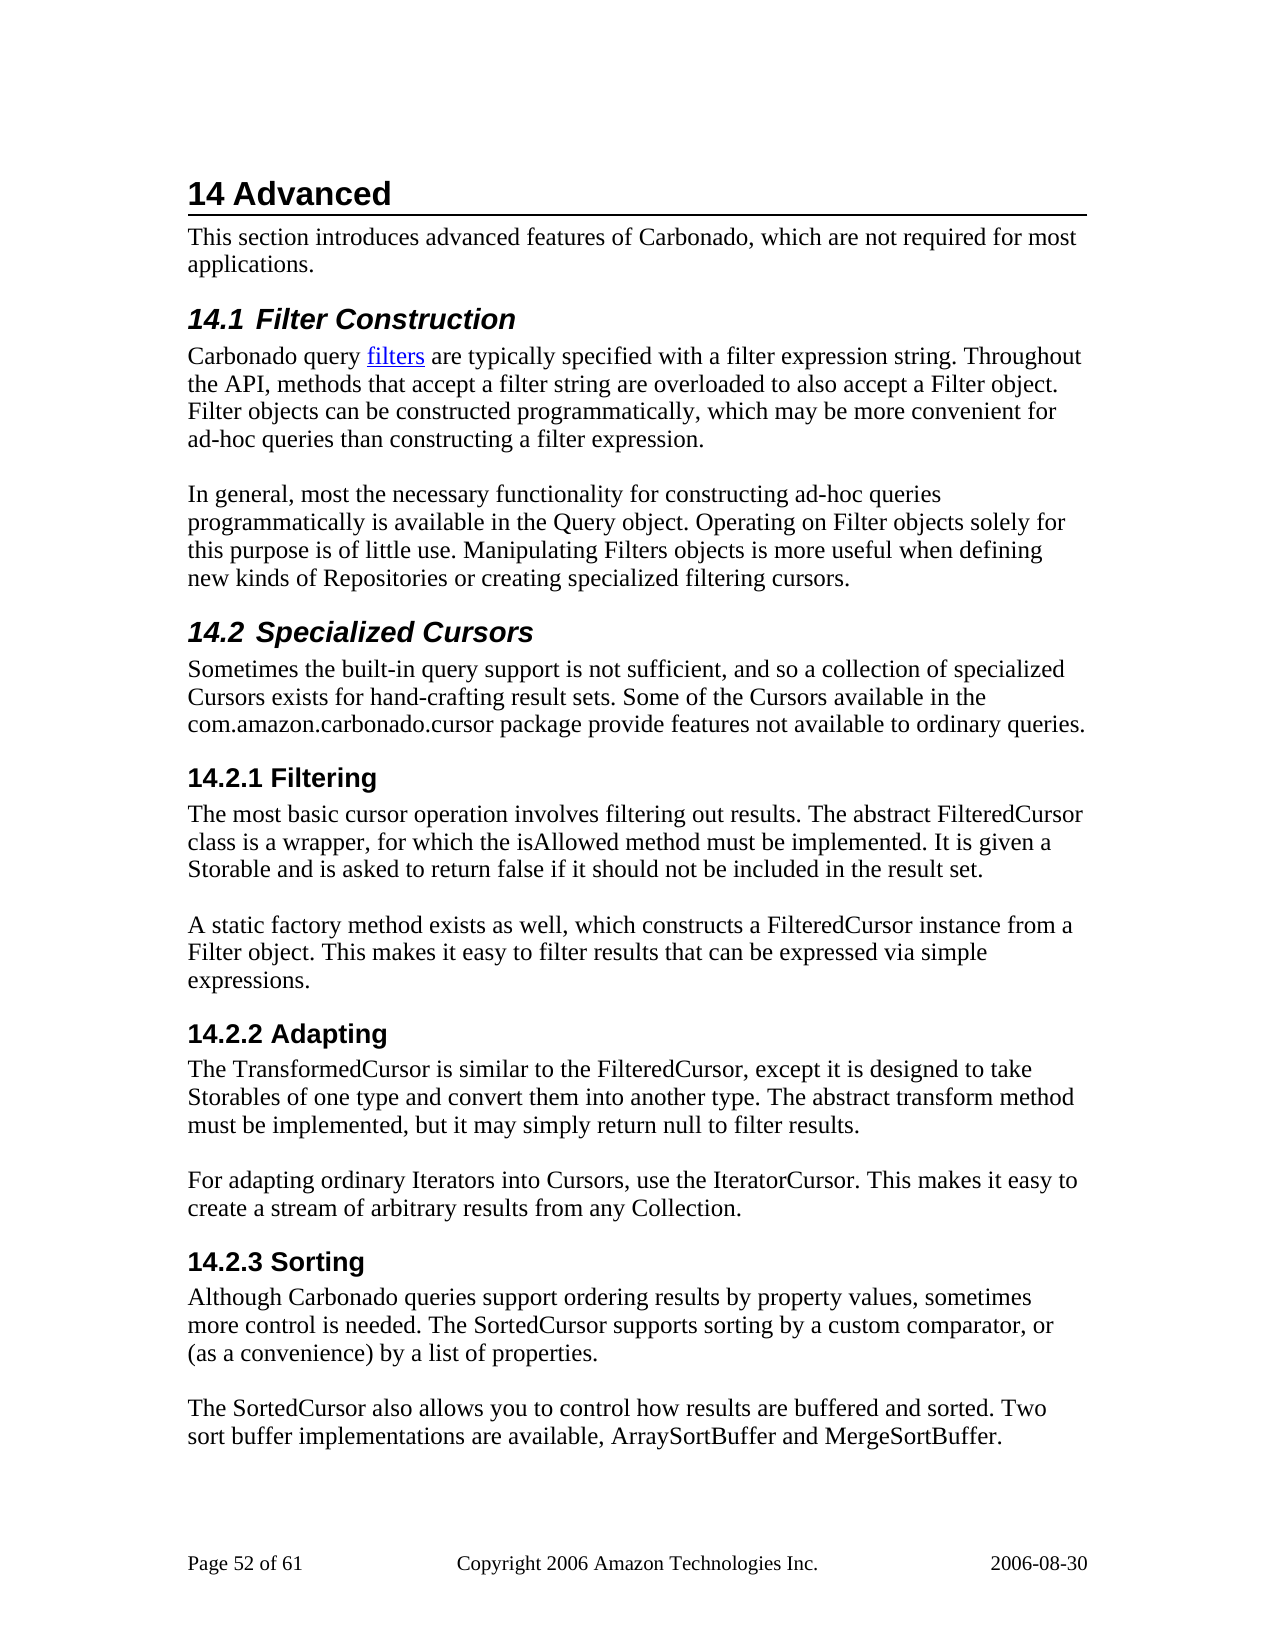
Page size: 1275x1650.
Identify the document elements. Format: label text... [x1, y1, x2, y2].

text This section introduces advanced features of Carbonado, which are not required for most applications. [187, 223, 1087, 278]
text Carbonado query filters are typically specified with a filter expression string. Throughout the API, methods that accept a filter string are overloaded to also accept a Filter object. Filter objects can be constructed programmatically, which may be more convenient for ad-hoc queries than constructing a filter expression. [187, 342, 1087, 453]
text The SortedCursor also allows you to control how results are buffered and sorted. Two sort buffer implementations are available, ArraySortBuffer and MergeSortBuffer. [187, 1394, 1087, 1449]
subtitle Filtering [187, 763, 1087, 794]
subtitle Adapting [187, 1019, 1087, 1049]
subtitle Advanced [187, 175, 1087, 216]
text A static factory method exists as well, which constructs a FilteredCursor instance from a Filter object. This makes it easy to filter results that can be expressed via simple expressions. [187, 911, 1087, 994]
subtitle Filter Construction [187, 303, 1087, 336]
subtitle Specialized Cursors [187, 616, 1087, 649]
text The TransformedCursor is similar to the FilteredCursor, except it is designed to take Storables of one type and convert them into another type. The abstract transform method must be implemented, but it may simply return null to filter results. [187, 1055, 1087, 1138]
text Although Carbonado queries support ordering results by property values, sometimes more control is needed. The SortedCursor supports sorting by a custom comparator, or (as a convenience) by a list of properties. [187, 1283, 1087, 1366]
text The most basic cursor operation involves filtering out results. The abstract FilteredCursor class is a wrapper, for which the isAllowed method must be implemented. It is given a Storable and is asked to return false if it should not be included in the result set. [187, 800, 1087, 883]
subtitle Sorting [187, 1247, 1087, 1277]
text Sometimes the built-in query support is not sufficient, and so a collection of specialized Cursors exists for hand-crafting result sets. Some of the Cursors available in the com.amazon.carbonado.cursor package provide features not available to ordinary queries. [187, 655, 1087, 738]
text For adapting ordinary Iterators into Cursors, use the IteratorCursor. This makes it easy to create a stream of arbitrary results from any Collection. [187, 1166, 1087, 1222]
text In general, most the necessary functionality for constructing ad-hoc queries programmatically is available in the Query object. Operating on Filter objects solely for this purpose is of little use. Manipulating Filters objects is more useful when defining new kinds of Repositories or creating specialized filtering cursors. [187, 481, 1087, 591]
